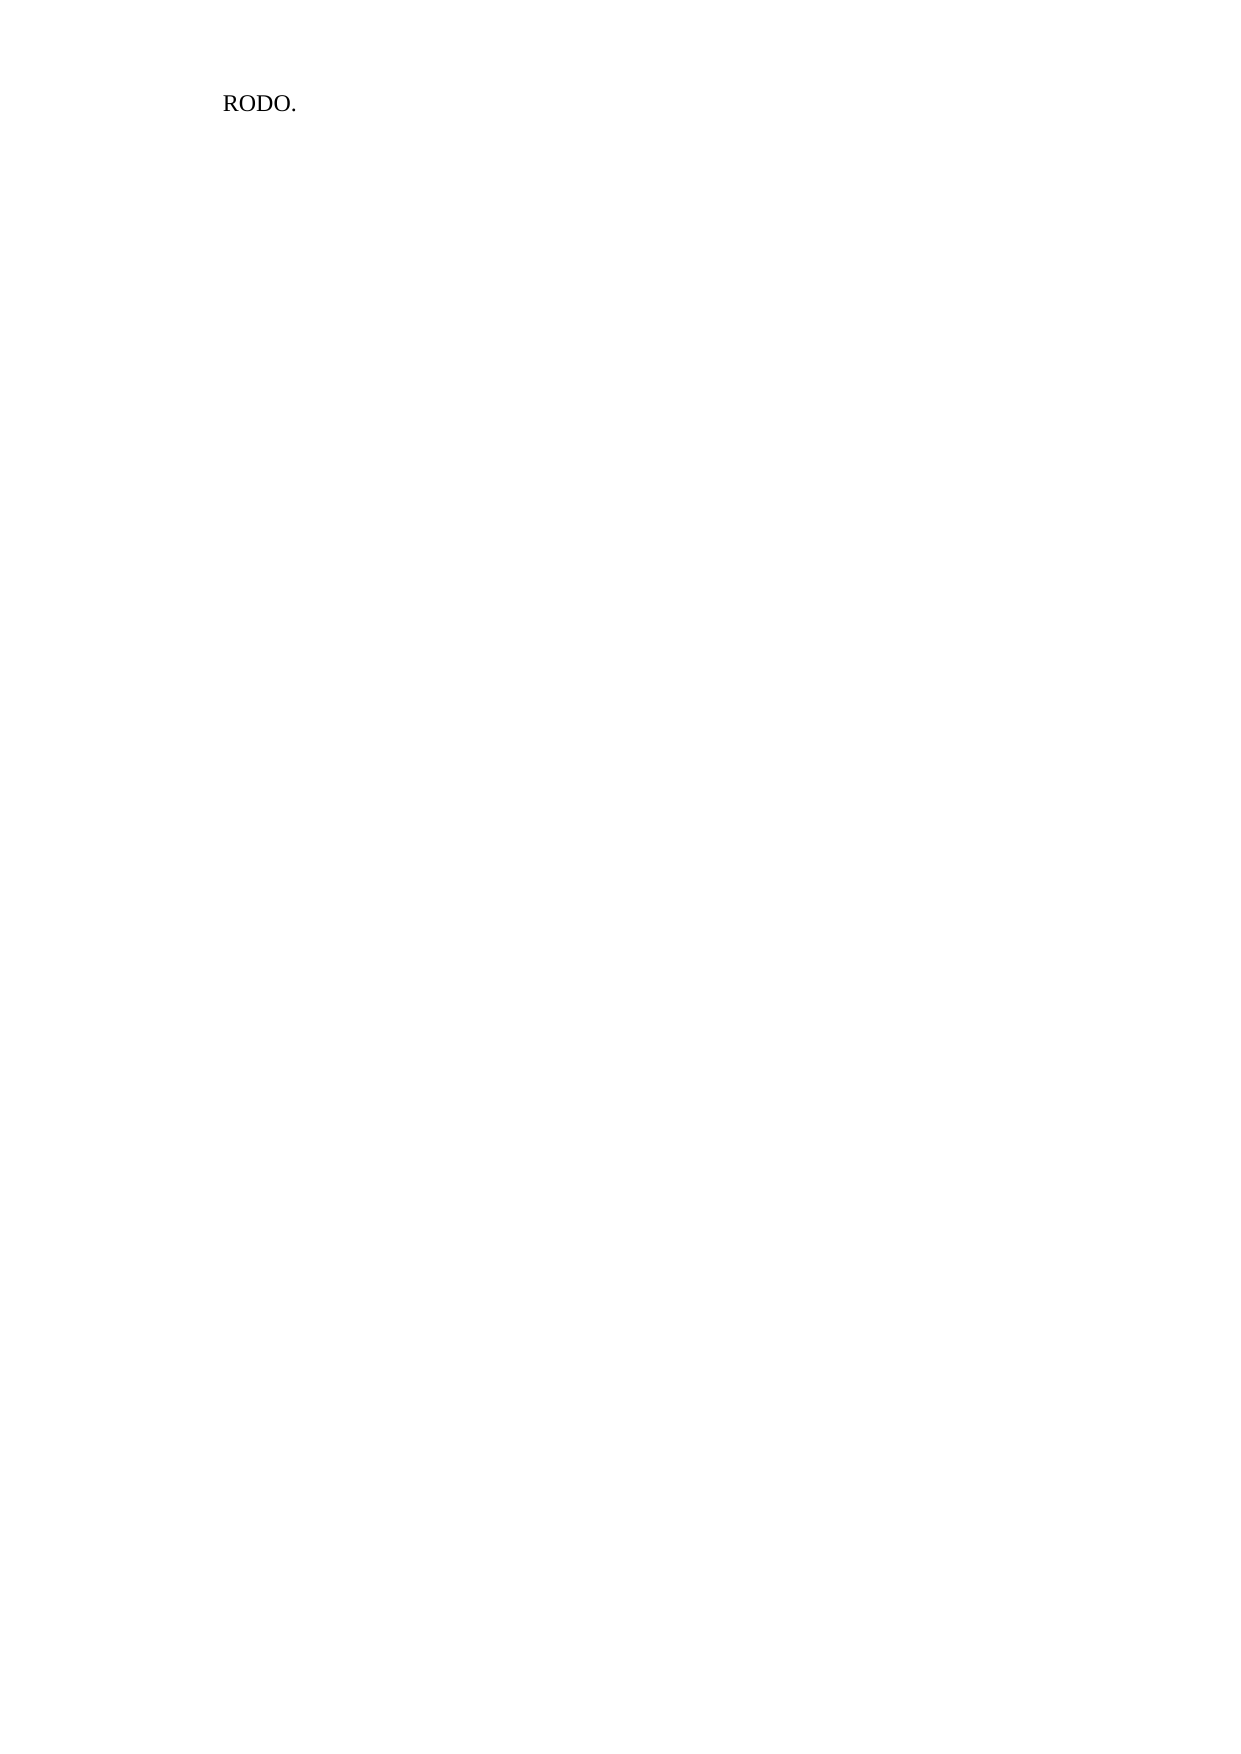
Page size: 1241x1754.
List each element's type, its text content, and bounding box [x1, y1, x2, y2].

list RODO. [185, 89, 1093, 150]
